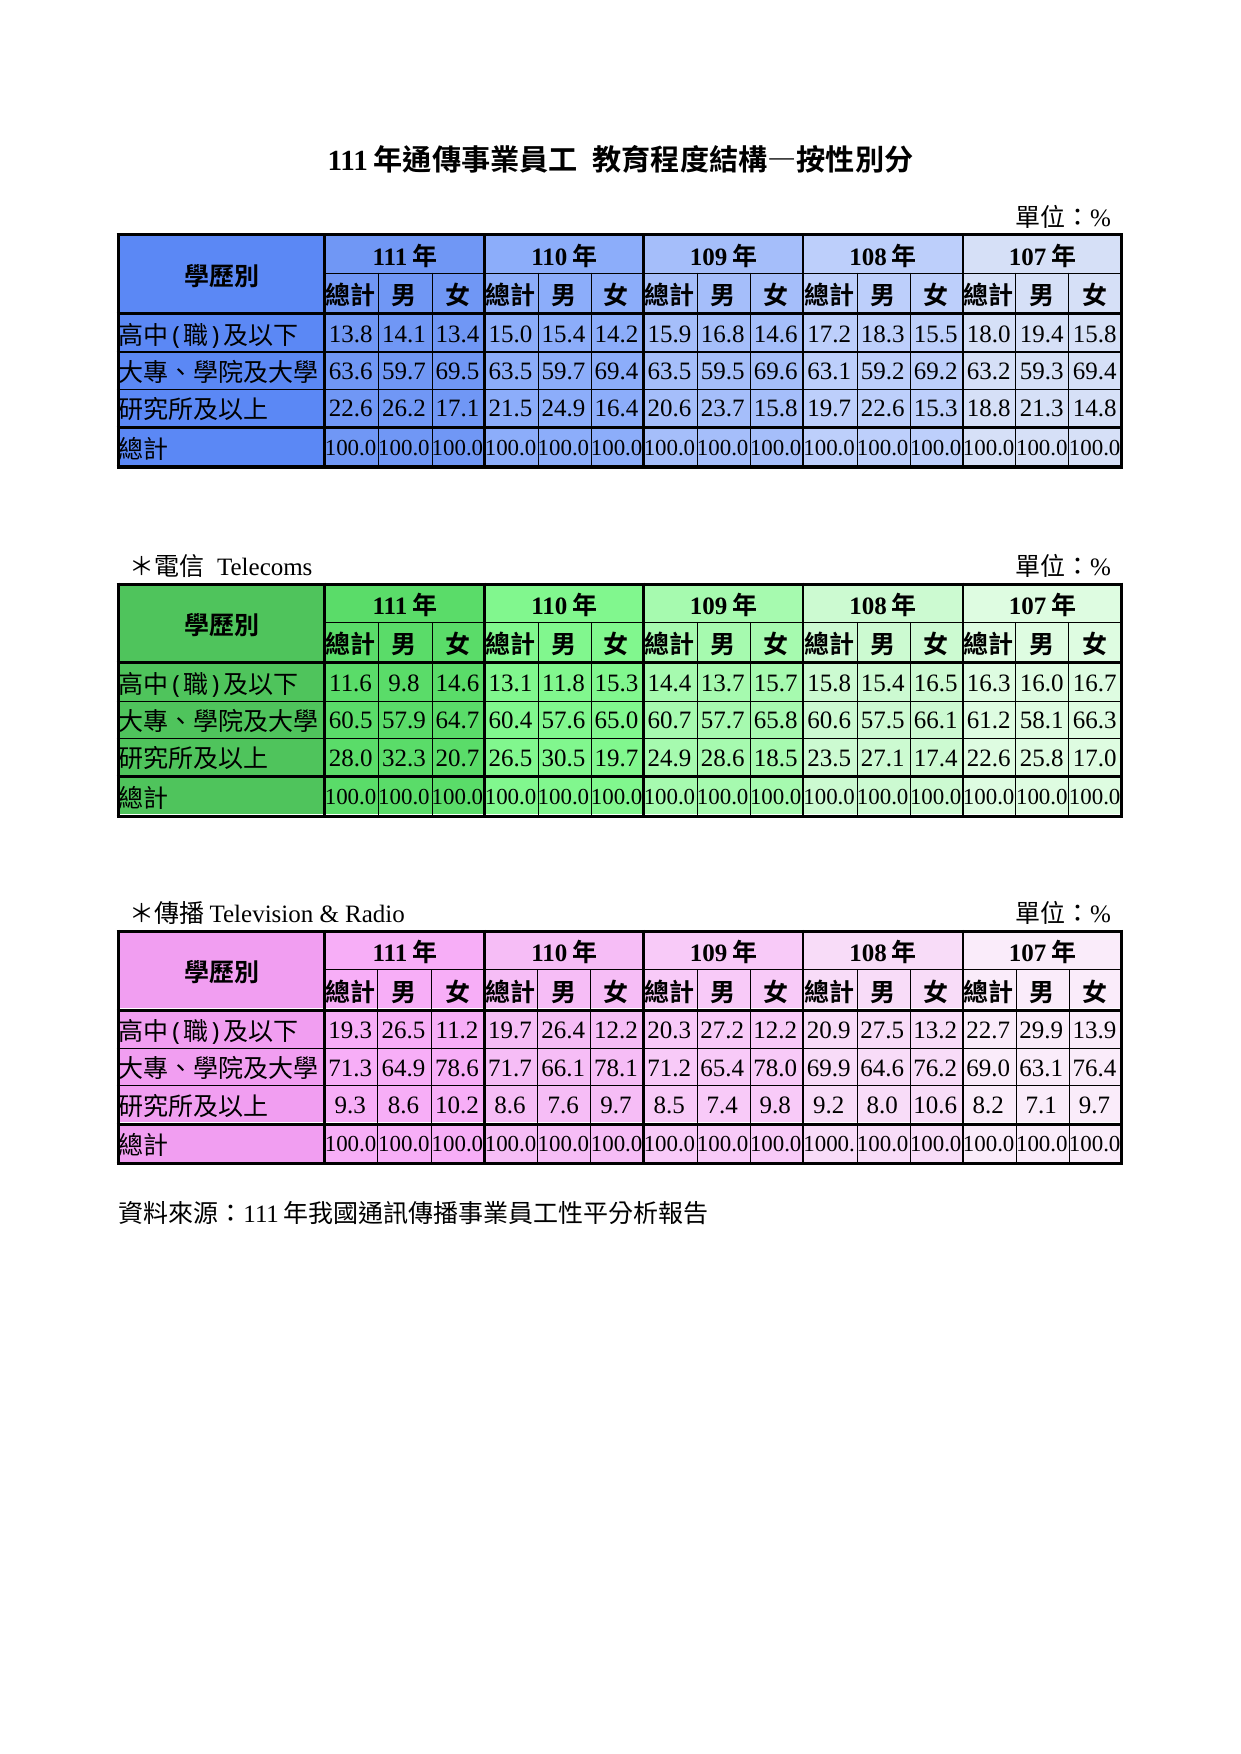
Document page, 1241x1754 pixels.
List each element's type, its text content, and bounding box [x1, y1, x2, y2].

table_cell 8.6 [378, 1086, 431, 1122]
table_cell 學歷別 [120, 586, 323, 661]
table_cell 100.0 [911, 1126, 962, 1162]
table_cell 27.2 [698, 1012, 750, 1048]
table_cell 100.0 [751, 429, 802, 465]
table_cell 78.1 [591, 1049, 642, 1085]
table_cell 12.2 [591, 1012, 642, 1048]
table_cell 18.8 [964, 390, 1015, 426]
table_cell 100.0 [698, 778, 750, 814]
table_header 單位：% [423, 546, 1122, 582]
table_cell 10.2 [432, 1086, 483, 1122]
table_cell 19.7 [486, 1012, 537, 1048]
table_cell 100.0 [1016, 778, 1068, 814]
table_cell 女 [911, 623, 962, 661]
table_cell 15.3 [592, 664, 642, 701]
table_cell 23.5 [804, 739, 857, 775]
table_cell 63.6 [326, 353, 378, 389]
table_cell 71.3 [326, 1049, 377, 1085]
table_cell 24.9 [539, 390, 591, 426]
table_cell 16.8 [698, 315, 750, 351]
table_cell 69.4 [592, 353, 642, 389]
table_cell 總計 [326, 970, 377, 1008]
table_cell 總計 [120, 1126, 323, 1162]
table_cell 100.0 [911, 778, 962, 814]
table_cell 7.1 [1017, 1086, 1069, 1122]
table_cell 22.6 [964, 739, 1015, 775]
table_cell 13.4 [433, 315, 483, 351]
table_cell 14.6 [433, 664, 483, 701]
table_cell 男 [379, 274, 432, 312]
table_cell 65.8 [751, 702, 802, 738]
table_cell 100.0 [751, 1126, 802, 1162]
table_cell 111年 [326, 586, 483, 622]
table_cell 30.5 [539, 739, 591, 775]
table_cell 57.6 [539, 702, 591, 738]
table_cell 109年 [645, 933, 802, 969]
table_cell 100.0 [804, 778, 857, 814]
table_cell 高中(職)及以下 [120, 664, 323, 701]
table_cell 21.3 [1016, 390, 1068, 426]
table_cell 14.6 [751, 315, 802, 351]
table_cell 總計 [964, 970, 1016, 1008]
table_cell 19.3 [326, 1012, 377, 1048]
table_cell 100.0 [592, 429, 642, 465]
table_cell 100.0 [645, 1126, 697, 1162]
table_cell 69.2 [911, 353, 962, 389]
text 資料來源：111年我國通訊傳播事業員工性平分析報告 [118, 1194, 1122, 1230]
table_cell 1000. [804, 1126, 857, 1162]
table_cell 32.3 [379, 739, 432, 775]
table_cell 100.0 [645, 778, 697, 814]
table_cell 57.5 [858, 702, 910, 738]
table_cell 男 [379, 623, 432, 661]
table_cell 20.9 [804, 1012, 857, 1048]
table_cell 100.0 [645, 429, 697, 465]
table_cell 100.0 [591, 1126, 642, 1162]
table_cell 107年 [964, 586, 1120, 622]
table_cell 24.9 [645, 739, 697, 775]
table_cell 男 [858, 274, 910, 312]
table_cell 69.5 [433, 353, 483, 389]
table_cell 100.0 [911, 429, 962, 465]
table_cell 17.1 [433, 390, 483, 426]
table_cell 總計 [964, 623, 1015, 661]
table_cell 總計 [645, 623, 697, 661]
table_cell 29.9 [1017, 1012, 1069, 1048]
table_cell 總計 [804, 274, 857, 312]
table_cell 總計 [645, 970, 697, 1008]
table_cell 女 [592, 623, 642, 661]
table_cell 13.1 [486, 664, 538, 701]
table_cell 100.0 [964, 778, 1015, 814]
table_cell 100.0 [326, 429, 378, 465]
table_cell 69.6 [751, 353, 802, 389]
table_cell 26.5 [486, 739, 538, 775]
table_cell 69.4 [1069, 353, 1120, 389]
table_cell 8.2 [964, 1086, 1016, 1122]
table_cell 總計 [486, 970, 537, 1008]
table_cell 9.8 [751, 1086, 802, 1122]
table_cell 27.5 [858, 1012, 910, 1048]
table_cell 28.0 [326, 739, 378, 775]
table_cell 100.0 [538, 1126, 590, 1162]
table_cell 男 [539, 623, 591, 661]
table_cell 13.8 [326, 315, 378, 351]
table_cell 100.0 [486, 1126, 537, 1162]
table_cell 26.5 [378, 1012, 431, 1048]
table_cell 女 [751, 623, 802, 661]
table_cell 16.3 [964, 664, 1015, 701]
table_cell 8.6 [486, 1086, 537, 1122]
table_cell 107年 [964, 933, 1120, 969]
table_cell 總計 [326, 623, 378, 661]
table_cell 76.4 [1070, 1049, 1120, 1085]
table_cell 20.7 [433, 739, 483, 775]
table_cell 61.2 [964, 702, 1015, 738]
table_cell 女 [591, 970, 642, 1008]
table_cell 男 [539, 274, 591, 312]
table_cell 8.0 [858, 1086, 910, 1122]
table_cell 100.0 [858, 778, 910, 814]
table_cell 100.0 [378, 1126, 431, 1162]
table_cell 57.7 [698, 702, 750, 738]
table_cell 64.7 [433, 702, 483, 738]
table_cell 男 [858, 623, 910, 661]
table_cell 65.4 [698, 1049, 750, 1085]
table_cell 100.0 [858, 429, 910, 465]
table_header 單位：% [583, 894, 1122, 930]
table_cell 64.6 [858, 1049, 910, 1085]
table_cell 66.3 [1069, 702, 1120, 738]
table_cell 大專、學院及大學 [120, 1049, 323, 1085]
table_cell 19.4 [1016, 315, 1068, 351]
table_cell 100.0 [539, 429, 591, 465]
table_cell 22.7 [964, 1012, 1016, 1048]
table_cell 16.7 [1069, 664, 1120, 701]
table_cell 69.0 [964, 1049, 1016, 1085]
table_cell 15.8 [751, 390, 802, 426]
table_cell 23.7 [698, 390, 750, 426]
table_cell 57.9 [379, 702, 432, 738]
table_cell 27.1 [858, 739, 910, 775]
table_cell 60.5 [326, 702, 378, 738]
table_cell 26.2 [379, 390, 432, 426]
table_cell 男 [1016, 623, 1068, 661]
table_cell 女 [432, 970, 483, 1008]
table_cell 15.3 [911, 390, 962, 426]
table_cell 16.4 [592, 390, 642, 426]
table_cell 女 [751, 274, 802, 312]
table_cell 女 [911, 274, 962, 312]
table_cell 22.6 [858, 390, 910, 426]
table_cell 總計 [804, 970, 857, 1008]
table_cell 59.7 [379, 353, 432, 389]
table_cell 14.4 [645, 664, 697, 701]
table_cell 60.4 [486, 702, 538, 738]
table_cell 女 [911, 970, 962, 1008]
table_cell 14.2 [592, 315, 642, 351]
table_cell 女 [751, 970, 802, 1008]
table_cell 108年 [804, 586, 962, 622]
table_cell 60.6 [804, 702, 857, 738]
table_cell 學歷別 [120, 236, 323, 312]
table_cell 100.0 [1016, 429, 1068, 465]
table_cell 59.2 [858, 353, 910, 389]
table_cell 63.1 [804, 353, 857, 389]
table_cell 15.0 [486, 315, 538, 351]
table_cell 男 [538, 970, 590, 1008]
table_cell 10.6 [911, 1086, 962, 1122]
table_cell 15.5 [911, 315, 962, 351]
table_cell 110年 [486, 236, 642, 273]
table_cell 26.4 [538, 1012, 590, 1048]
table_cell 14.1 [379, 315, 432, 351]
table_cell 25.8 [1016, 739, 1068, 775]
table_cell 78.0 [751, 1049, 802, 1085]
table_cell 11.6 [326, 664, 378, 701]
table_cell 15.4 [858, 664, 910, 701]
table_cell 111年 [326, 236, 483, 273]
table_cell 18.0 [964, 315, 1015, 351]
table_cell 100.0 [1069, 778, 1120, 814]
table_cell 59.5 [698, 353, 750, 389]
table_cell 女 [1069, 623, 1120, 661]
table_cell 100.0 [592, 778, 642, 814]
table_cell 22.6 [326, 390, 378, 426]
table_cell 69.9 [804, 1049, 857, 1085]
table_cell 59.7 [539, 353, 591, 389]
table_cell 60.7 [645, 702, 697, 738]
table_cell 12.2 [751, 1012, 802, 1048]
table_cell 研究所及以上 [120, 390, 323, 426]
table_cell 100.0 [326, 778, 378, 814]
table_cell 研究所及以上 [120, 739, 323, 775]
table_cell 11.8 [539, 664, 591, 701]
table_cell 17.4 [911, 739, 962, 775]
table_cell 100.0 [486, 429, 538, 465]
table_cell 女 [1069, 274, 1120, 312]
table_cell 100.0 [539, 778, 591, 814]
table_cell 9.2 [804, 1086, 857, 1122]
table_cell 100.0 [433, 778, 483, 814]
table_cell 58.1 [1016, 702, 1068, 738]
table_cell 76.2 [911, 1049, 962, 1085]
table_cell 11.2 [432, 1012, 483, 1048]
table_cell 男 [858, 970, 910, 1008]
table_cell 19.7 [592, 739, 642, 775]
table_cell 17.2 [804, 315, 857, 351]
table_cell 19.7 [804, 390, 857, 426]
table_cell 66.1 [911, 702, 962, 738]
table_cell 15.4 [539, 315, 591, 351]
table_header [118, 197, 423, 233]
table_cell 男 [698, 623, 750, 661]
table_cell 總計 [804, 623, 857, 661]
table_cell 71.2 [645, 1049, 697, 1085]
table_cell 總計 [645, 274, 697, 312]
table_cell 男 [1017, 970, 1069, 1008]
table_cell 女 [433, 623, 483, 661]
table_cell 9.7 [591, 1086, 642, 1122]
table_cell 7.6 [538, 1086, 590, 1122]
table_cell 111年 [326, 933, 483, 969]
text 111年通傳事業員工 教育程度結構—按性別分 [118, 137, 1122, 179]
table_cell 110年 [486, 933, 642, 969]
table_cell 20.3 [645, 1012, 697, 1048]
table_cell 高中(職)及以下 [120, 1012, 323, 1048]
table_cell 100.0 [804, 429, 857, 465]
table_cell 男 [698, 970, 750, 1008]
table_cell 71.7 [486, 1049, 537, 1085]
table_cell 總計 [964, 274, 1015, 312]
table_header ＊傳播Television & Radio [118, 894, 583, 930]
table_cell 65.0 [592, 702, 642, 738]
table_cell 63.2 [964, 353, 1015, 389]
table_cell 15.8 [1069, 315, 1120, 351]
table_cell 17.0 [1069, 739, 1120, 775]
table_cell 9.8 [379, 664, 432, 701]
table_cell 100.0 [379, 778, 432, 814]
table_cell 總計 [120, 429, 323, 465]
table_cell 大專、學院及大學 [120, 353, 323, 389]
table_cell 20.6 [645, 390, 697, 426]
table_cell 15.9 [645, 315, 697, 351]
table_cell 100.0 [858, 1126, 910, 1162]
table_header 單位：% [423, 197, 1122, 233]
table_cell 108年 [804, 236, 962, 273]
table_cell 總計 [486, 623, 538, 661]
table_cell 59.3 [1016, 353, 1068, 389]
table_cell 女 [592, 274, 642, 312]
table_cell 男 [698, 274, 750, 312]
table_header ＊電信 Telecoms [118, 546, 423, 582]
table_cell 63.1 [1017, 1049, 1069, 1085]
table_cell 13.9 [1070, 1012, 1120, 1048]
table_cell 100.0 [379, 429, 432, 465]
table_cell 100.0 [964, 1126, 1016, 1162]
table_cell 14.8 [1069, 390, 1120, 426]
table_cell 100.0 [1017, 1126, 1069, 1162]
table_cell 大專、學院及大學 [120, 702, 323, 738]
table_cell 100.0 [433, 429, 483, 465]
table_cell 學歷別 [120, 933, 323, 1008]
table_cell 15.7 [751, 664, 802, 701]
table_cell 16.5 [911, 664, 962, 701]
table_cell 15.8 [804, 664, 857, 701]
table_cell 總計 [120, 778, 323, 814]
table_cell 18.3 [858, 315, 910, 351]
table_cell 64.9 [378, 1049, 431, 1085]
table_cell 107年 [964, 236, 1120, 273]
table_cell 7.4 [698, 1086, 750, 1122]
table_cell 21.5 [486, 390, 538, 426]
table_cell 16.0 [1016, 664, 1068, 701]
table_cell 研究所及以上 [120, 1086, 323, 1122]
table_cell 女 [1070, 970, 1120, 1008]
table_cell 9.3 [326, 1086, 377, 1122]
table_cell 總計 [486, 274, 538, 312]
table_cell 13.7 [698, 664, 750, 701]
table_cell 109年 [645, 586, 802, 622]
table_cell 100.0 [698, 429, 750, 465]
table_cell 女 [433, 274, 483, 312]
table_cell 100.0 [326, 1126, 377, 1162]
table_cell 66.1 [538, 1049, 590, 1085]
table_cell 63.5 [645, 353, 697, 389]
table_cell 男 [1016, 274, 1068, 312]
table_cell 108年 [804, 933, 962, 969]
table_cell 100.0 [698, 1126, 750, 1162]
table_cell 男 [378, 970, 431, 1008]
table_cell 9.7 [1070, 1086, 1120, 1122]
table_cell 110年 [486, 586, 642, 622]
table_cell 100.0 [751, 778, 802, 814]
table_cell 18.5 [751, 739, 802, 775]
table_cell 高中(職)及以下 [120, 315, 323, 351]
table_cell 109年 [645, 236, 802, 273]
table_cell 100.0 [432, 1126, 483, 1162]
table_cell 63.5 [486, 353, 538, 389]
table_cell 78.6 [432, 1049, 483, 1085]
table_cell 8.5 [645, 1086, 697, 1122]
table_cell 13.2 [911, 1012, 962, 1048]
table_cell 28.6 [698, 739, 750, 775]
table_cell 100.0 [486, 778, 538, 814]
table_cell 100.0 [1069, 429, 1120, 465]
table_cell 100.0 [1070, 1126, 1120, 1162]
table_cell 總計 [326, 274, 378, 312]
table_cell 100.0 [964, 429, 1015, 465]
